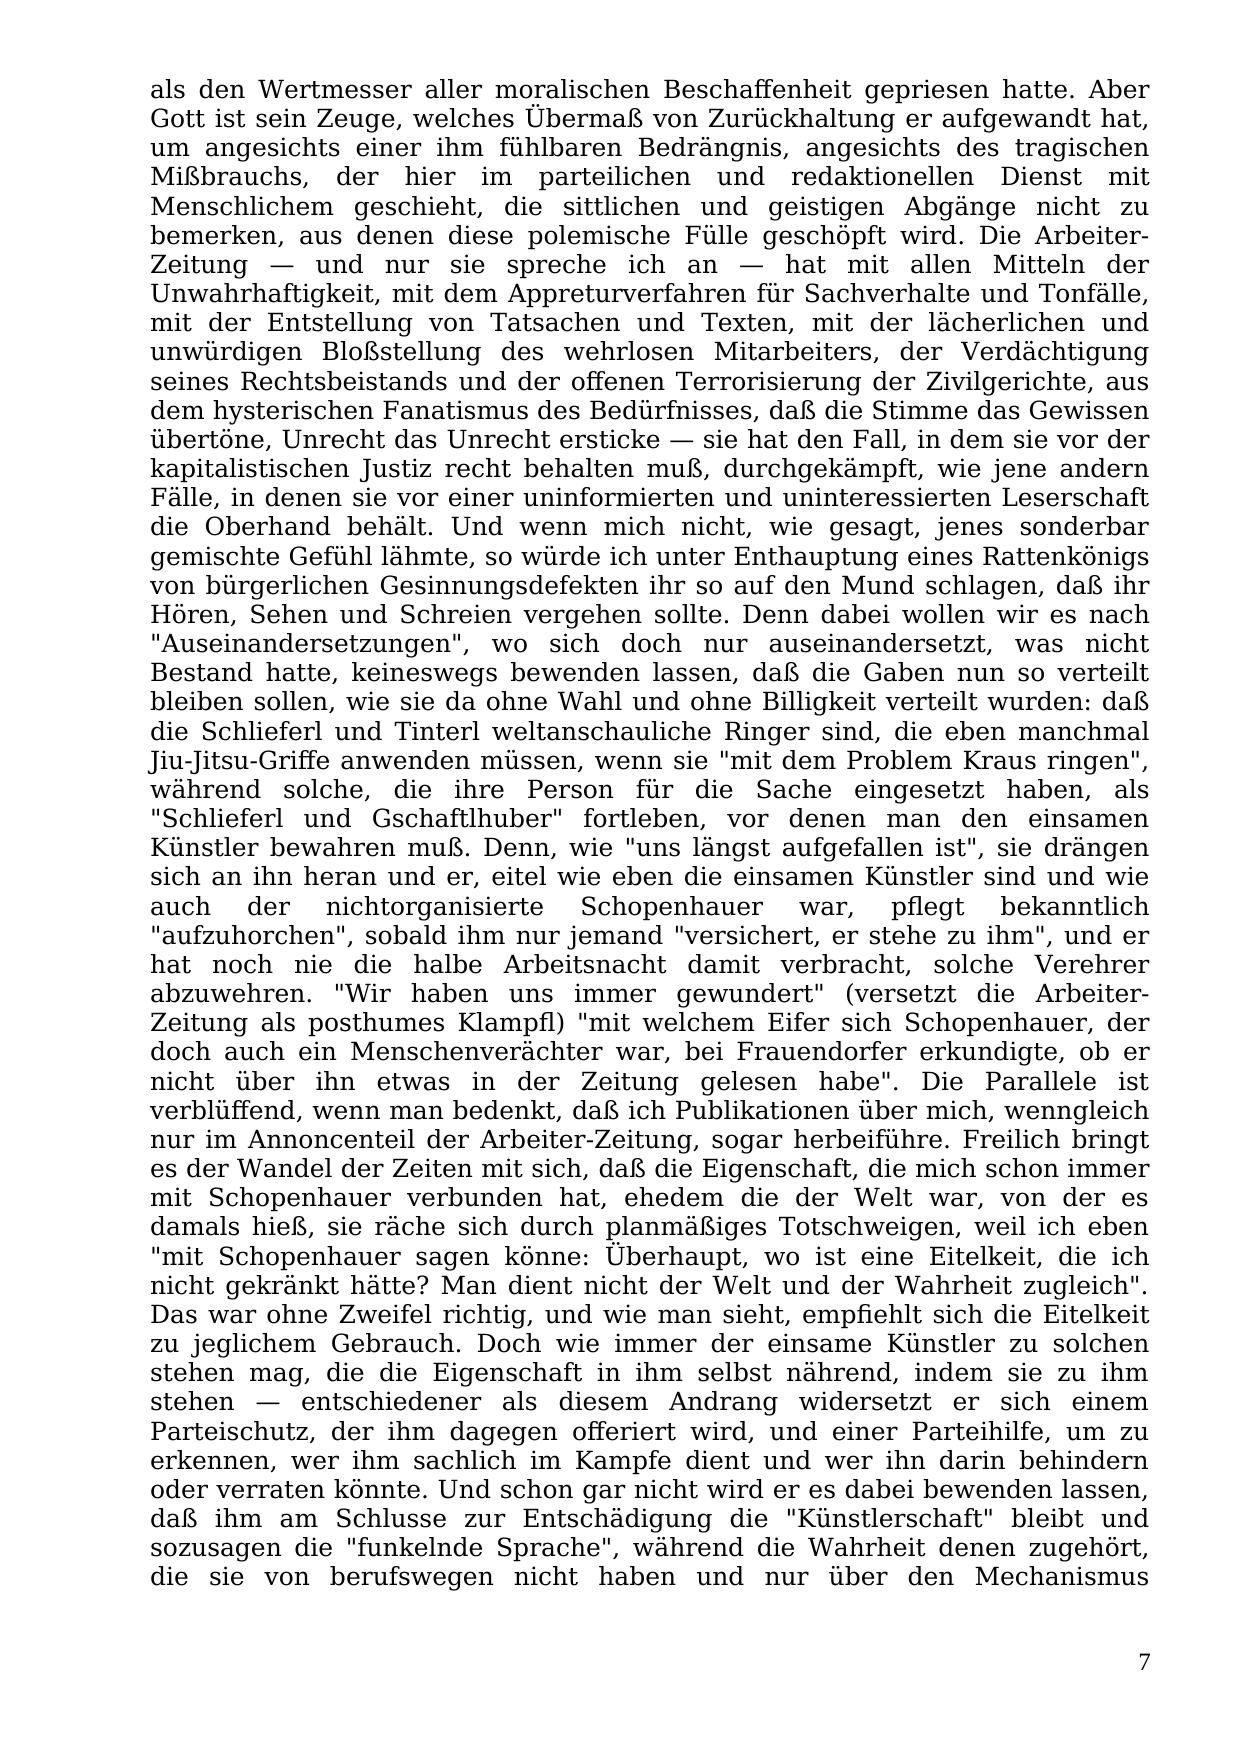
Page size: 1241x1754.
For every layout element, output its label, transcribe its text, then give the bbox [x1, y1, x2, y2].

text als den Wertmesser aller moralischen Beschaffenheit gepriesen hatte. Aber Gott ist sein Zeuge, welches Übermaß von Zurückhaltung er aufgewandt hat, um angesichts einer ihm fühlbaren Bedrängnis, angesichts des tragischen Mißbrauchs, der hier im parteilichen und redaktionellen Dienst mit Menschlichem geschieht, die sittlichen und geistigen Abgänge nicht zu bemerken, aus denen diese polemische Fülle geschöpft wird. Die Arbeiter-Zeitung — und nur sie spreche ich an — hat mit allen Mitteln der Unwahrhaftigkeit, mit dem Appreturverfahren für Sachverhalte und Tonfälle, mit der Entstellung von Tatsachen und Texten, mit der lächerlichen und unwürdigen Bloßstellung des wehrlosen Mitarbeiters, der Verdächtigung seines Rechtsbeistands und der offenen Terrorisierung der Zivilgerichte, aus dem hysterischen Fanatismus des Bedürfnisses, daß die Stimme das Gewissen übertöne, Unrecht das Unrecht ersticke — sie hat den Fall, in dem sie vor der kapitalistischen Justiz recht behalten muß, durchgekämpft, wie jene andern Fälle, in denen sie vor einer uninformierten und uninteressierten Leserschaft die Oberhand behält. Und wenn mich nicht, wie gesagt, jenes sonderbar gemischte Gefühl lähmte, so würde ich unter Enthauptung eines Rattenkönigs von bürgerlichen Gesinnungsdefekten ihr so auf den Mund schlagen, daß ihr Hören, Sehen und Schreien vergehen sollte. Denn dabei wollen wir es nach "Auseinandersetzungen", wo sich doch nur auseinandersetzt, was nicht Bestand hatte, keineswegs bewenden lassen, daß die Gaben nun so verteilt bleiben sollen, wie sie da ohne Wahl und ohne Billigkeit verteilt wurden: daß die Schlieferl und Tinterl weltanschauliche Ringer sind, die eben manchmal Jiu-Jitsu-Griffe anwenden müssen, wenn sie "mit dem Problem Kraus ringen", während solche, die ihre Person für die Sache eingesetzt haben, als "Schlieferl und Gschaftlhuber" fortleben, vor denen man den einsamen Künstler bewahren muß. Denn, wie "uns längst aufgefallen ist", sie drängen sich an ihn heran und er, eitel wie eben die einsamen Künstler sind und wie auch der nichtorganisierte Schopenhauer war, pflegt bekanntlich "aufzuhorchen", sobald ihm nur jemand "versichert, er stehe zu ihm", und er hat noch nie die halbe Arbeitsnacht damit verbracht, solche Verehrer abzuwehren. "Wir haben uns immer gewundert" (versetzt die Arbeiter-Zeitung als posthumes Klampfl) "mit welchem Eifer sich Schopenhauer, der doch auch ein Menschenverächter war, bei Frauendorfer erkundigte, ob er nicht über ihn etwas in der Zeitung gelesen habe". Die Parallele ist verblüffend, wenn man bedenkt, daß ich Publikationen über mich, wenngleich nur im Annoncenteil der Arbeiter-Zeitung, sogar herbeiführe. Freilich bringt es der Wandel der Zeiten mit sich, daß die Eigenschaft, die mich schon immer mit Schopenhauer verbunden hat, ehedem die der Welt war, von der es damals hieß, sie räche sich durch planmäßiges Totschweigen, weil ich eben "mit Schopenhauer sagen könne: Überhaupt, wo ist eine Eitelkeit, die ich nicht gekränkt hätte? Man dient nicht der Welt und der Wahrheit zugleich". Das war ohne Zweifel richtig, und wie man sieht, empfiehlt sich die Eitelkeit zu jeglichem Gebrauch. Doch wie immer der einsame Künstler zu solchen stehen mag, die die Eigenschaft in ihm selbst nährend, indem sie zu ihm stehen — entschiedener als diesem Andrang widersetzt er sich einem Parteischutz, der ihm dagegen offeriert wird, und einer Parteihilfe, um zu erkennen, wer ihm sachlich im Kampfe dient und wer ihn darin behindern oder verraten könnte. Und schon gar nicht wird er es dabei bewenden lassen, daß ihm am Schlusse zur Entschädigung die "Künstlerschaft" bleibt und sozusagen die "funkelnde Sprache", während die Wahrheit denen zugehört, die sie von berufswegen nicht haben und nur über den Mechanismus [150, 75, 1151, 1592]
